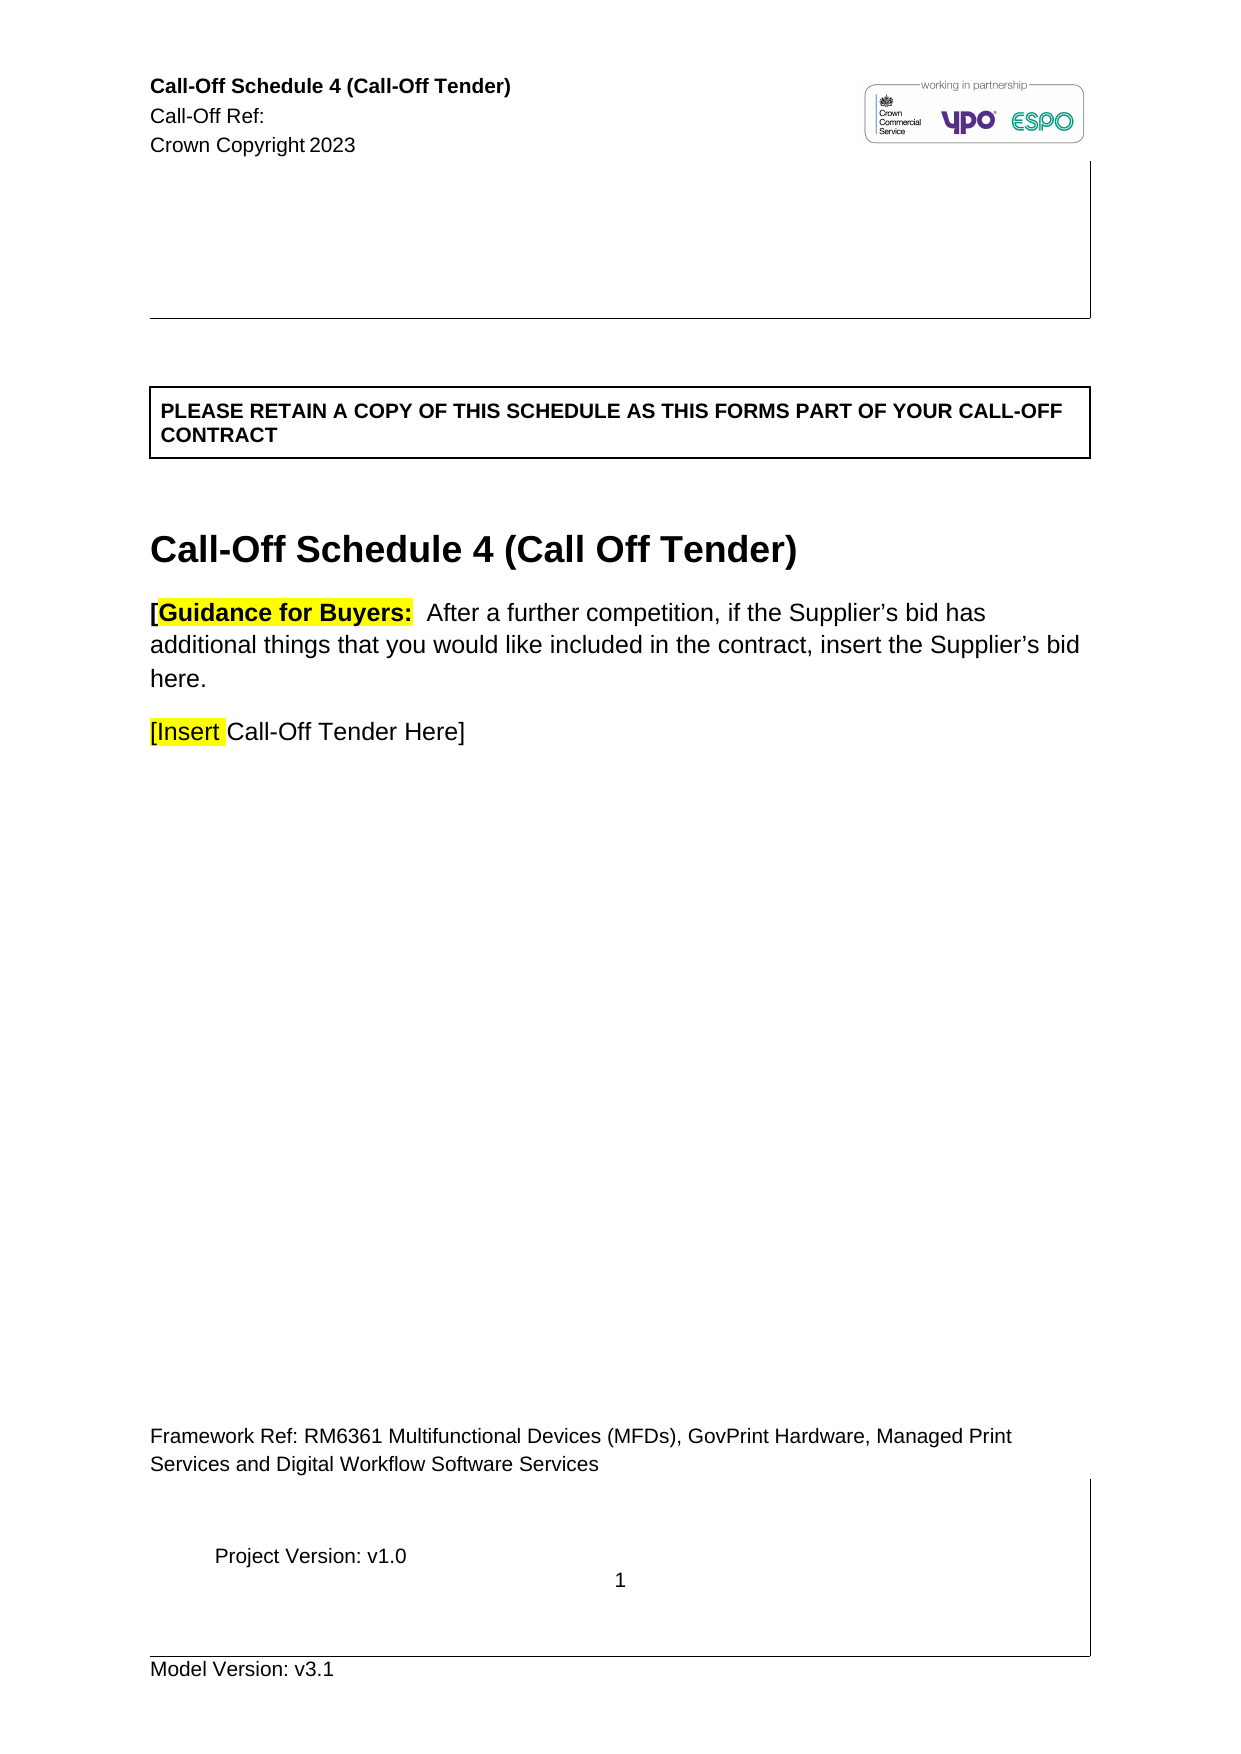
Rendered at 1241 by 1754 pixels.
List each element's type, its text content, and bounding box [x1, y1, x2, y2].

text [Insert Call-Off Tender Here] [150, 717, 1090, 746]
text [Guidance for Buyers: After a further competition, if the Supplier’s bid has additional things that you would like included in the contract, insert the Supplier’s bid here. [150, 597, 1090, 692]
text Call-Off Schedule 4 (Call Off Tender) [150, 527, 1090, 570]
table_header PLEASE RETAIN A COPY OF THIS SCHEDULE AS THIS FORMS PART OF YOUR CALL-OFF CONTRACT [151, 388, 1089, 457]
